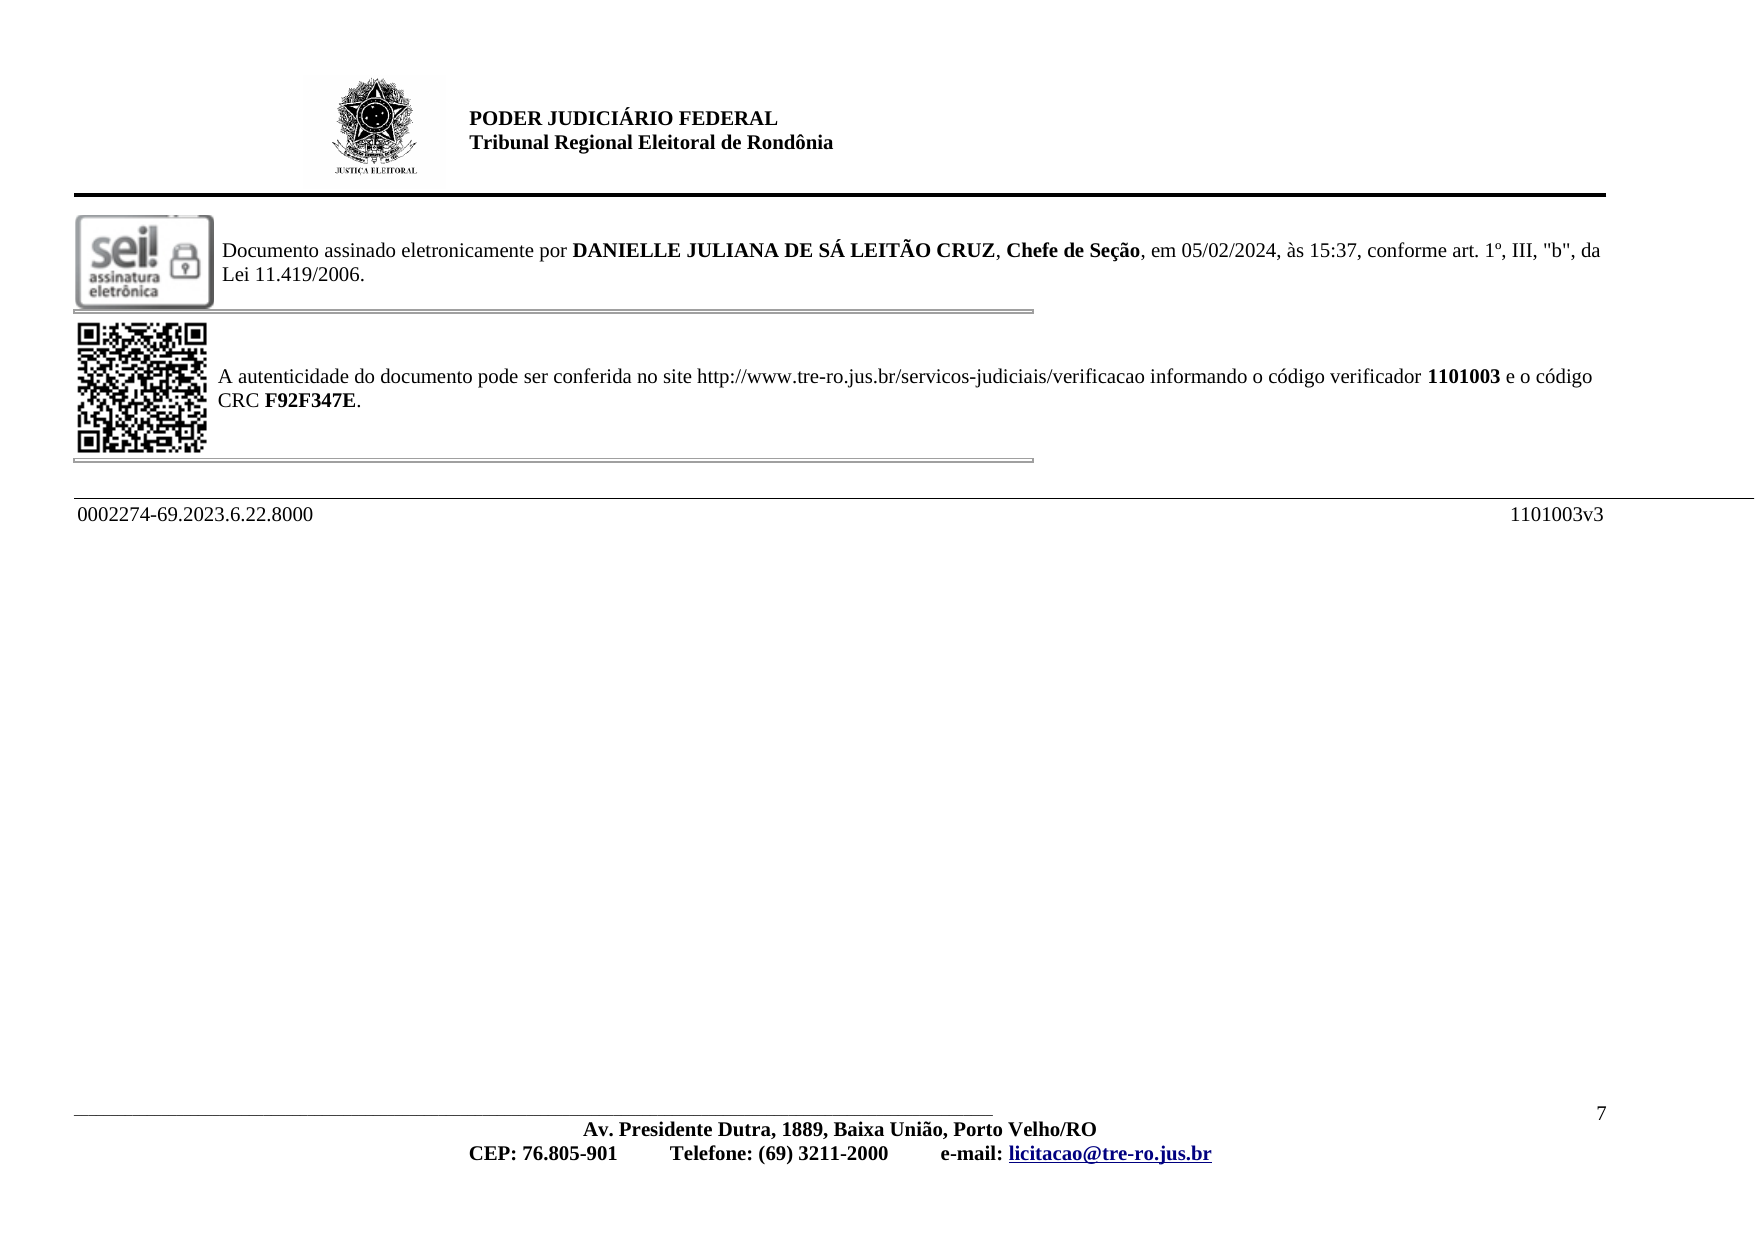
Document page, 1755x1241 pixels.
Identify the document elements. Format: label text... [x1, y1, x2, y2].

table_header 0002274-69.2023.6.22.8000 [74, 499, 840, 529]
table_header [74, 213, 220, 309]
table_header 1101003v3 [840, 499, 1606, 529]
table_header Documento assinado eletronicamente por DANIELLE JULIANA DE SÁ LEITÃO CRUZ, Chefe de Seção, em 05/02/2024, às 15:37, conforme art. 1º, III, "b", da Lei 11.419/2006. [220, 213, 1606, 310]
table_header A autenticidade do documento pode ser conferida no site http://www.tre-ro.jus.br/servicos-judiciais/verificacao informando o código verificador 1101003 e o código CRC F92F347E. [216, 319, 1606, 457]
table_header [74, 319, 216, 457]
